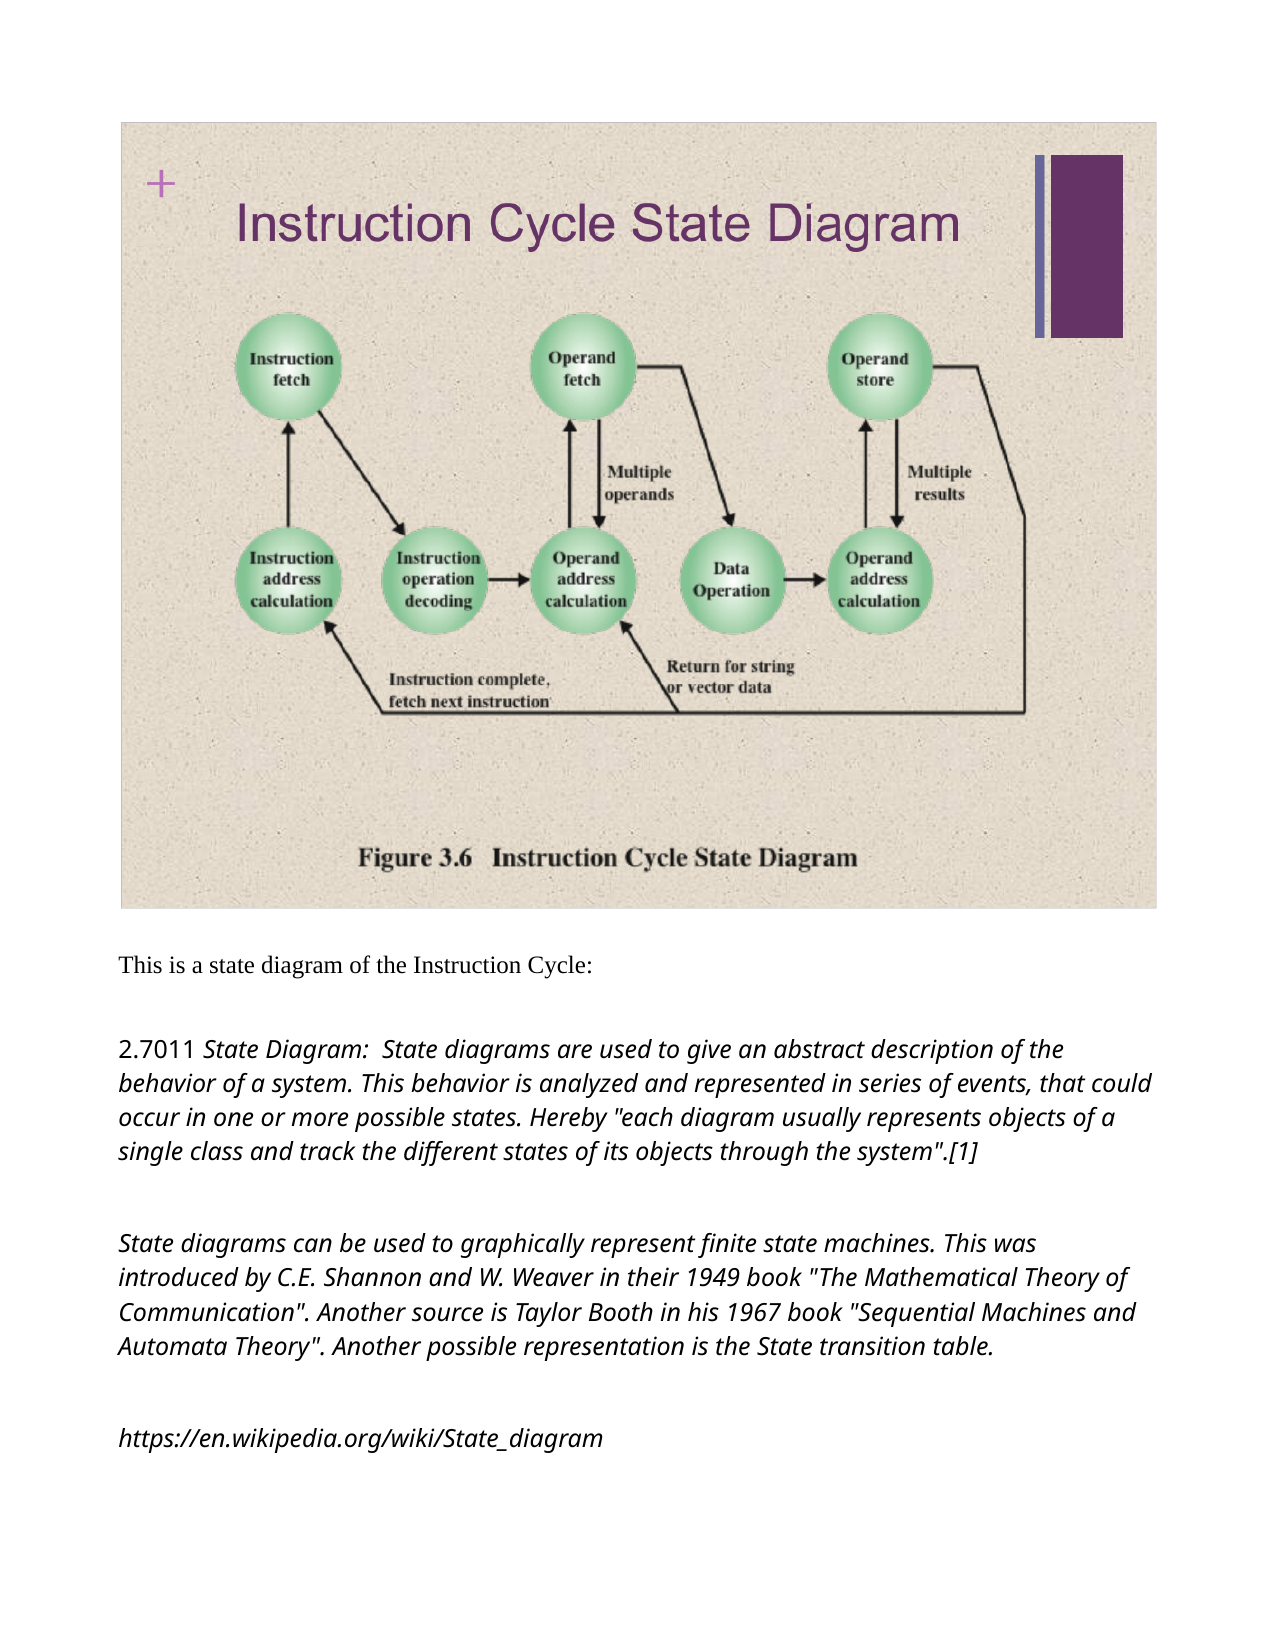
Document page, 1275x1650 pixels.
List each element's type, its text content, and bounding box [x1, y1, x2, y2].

text State diagrams can be used to graphically represent finite state machines. This was introduced by C.E. Shannon and W. Weaver in their 1949 book "The Mathematical Theory of Communication". Another source is Taylor Booth in his 1967 book "Sequential Machines and Automata Theory". Another possible representation is the State transition table. [118, 1226, 1157, 1362]
text https://en.wikipedia.org/wiki/State_diagram [118, 1421, 1157, 1454]
text 2.7011 State Diagram: State diagrams are used to give an abstract description of the behavior of a system. This behavior is analyzed and represented in series of events, that could occur in one or more possible states. Hereby "each diagram usually represents objects of a single class and track the different states of its objects through the system".[1] [118, 1032, 1157, 1168]
picture [118, 118, 1157, 909]
text This is a state diagram of the Instruction Cycle: [118, 950, 1157, 979]
